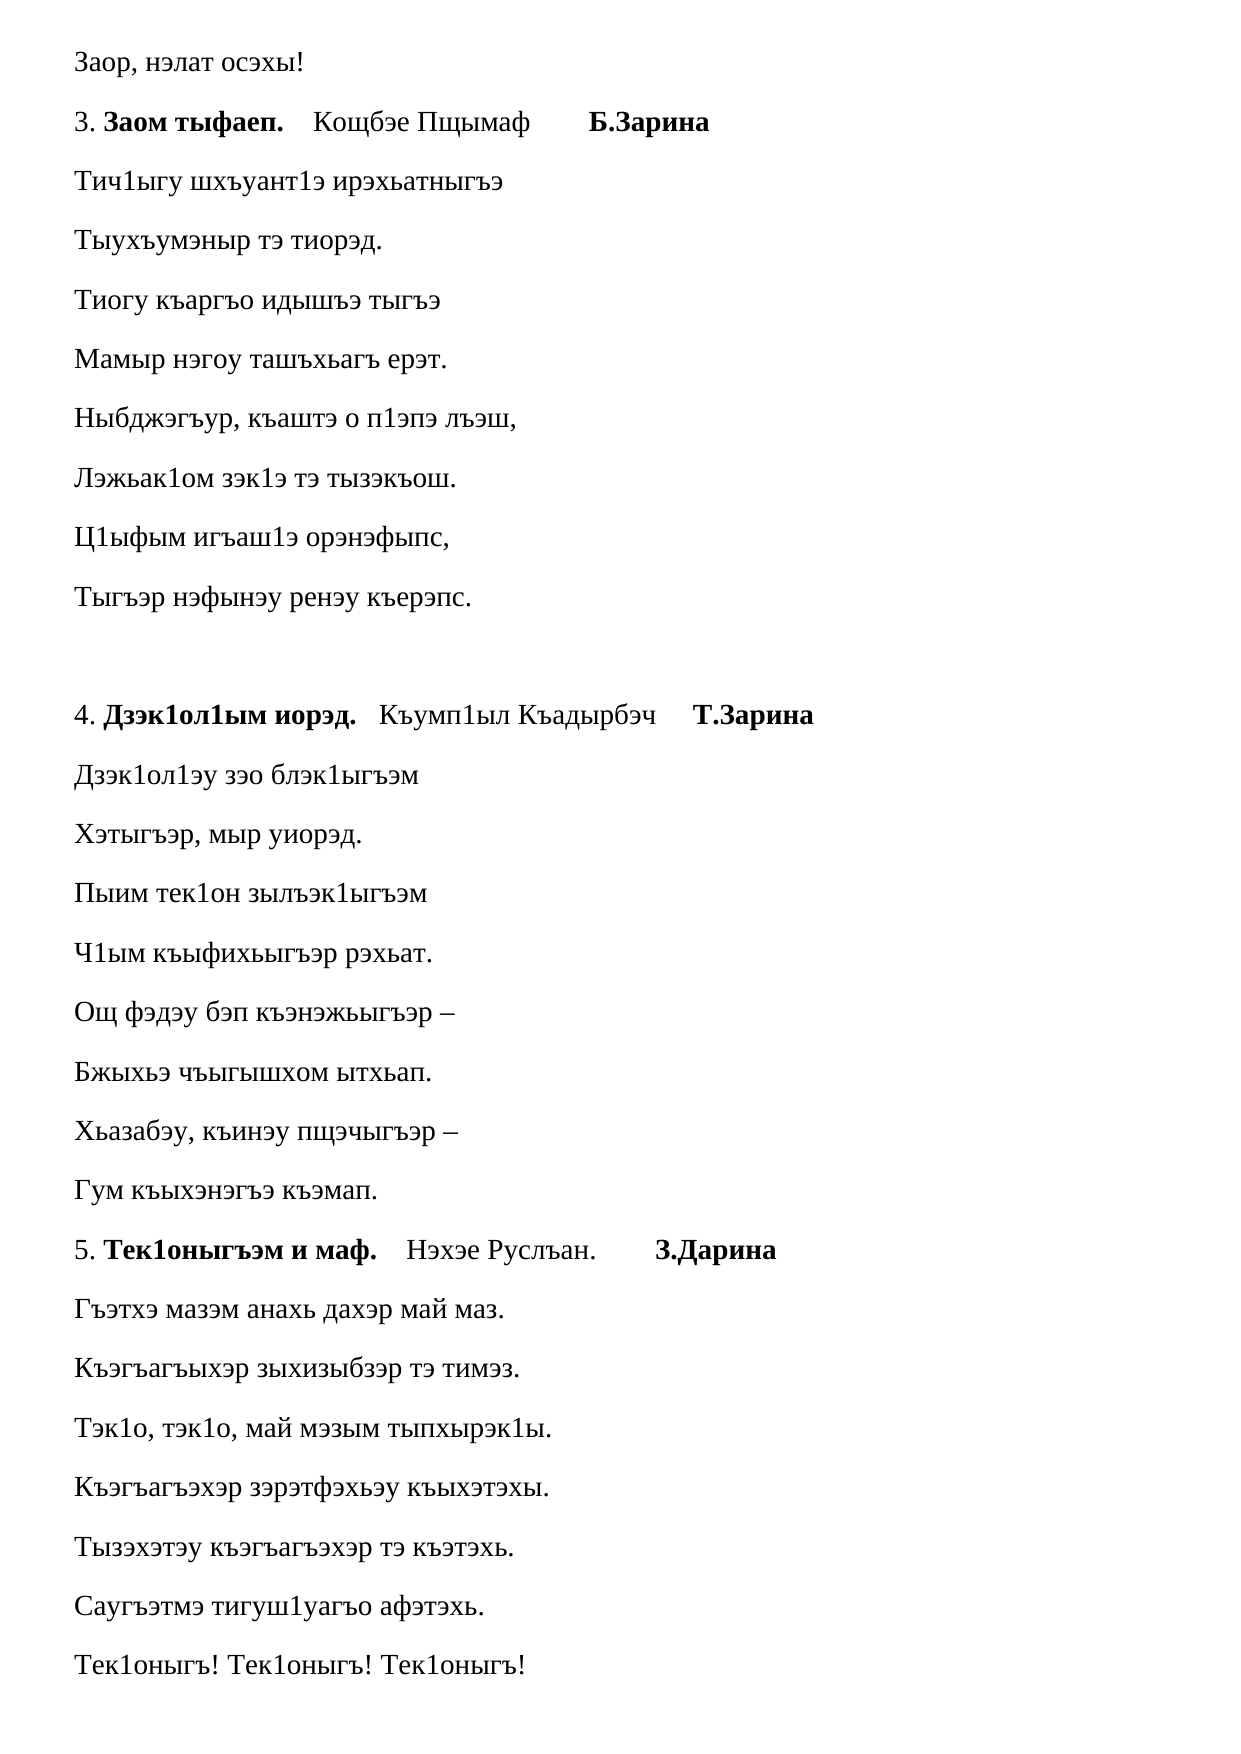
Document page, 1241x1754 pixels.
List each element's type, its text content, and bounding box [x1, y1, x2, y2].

text Тыгъэр нэфынэу ренэу къерэпс. [74, 579, 1181, 612]
text Ц1ыфым игъаш1э орэнэфыпс, [74, 519, 1181, 553]
text Хьазабэу, къинэу пщэчыгъэр – [74, 1113, 1181, 1147]
text Ныбджэгъур, къаштэ о п1эпэ лъэш, [74, 401, 1181, 434]
text Тич1ыгу шхъуант1э ирэхьатныгъэ [74, 163, 1181, 197]
text Лэжьак1ом зэк1э тэ тызэкъош. [74, 460, 1181, 493]
text 3. Заом тыфаеп. Кощбэе Пщымаф Б.Зарина [74, 104, 1181, 137]
text Заор, нэлат осэхы! [74, 44, 1181, 78]
text 4. Дзэк1ол1ым иорэд. Къумп1ыл Къадырбэч Т.Зарина [74, 697, 1181, 731]
text Мамыр нэгоу ташъхьагъ ерэт. [74, 341, 1181, 375]
text Бжыхьэ чъыгышхом ытхьап. [74, 1054, 1181, 1087]
text Ощ фэдэу бэп къэнэжьыгъэр – [74, 994, 1181, 1028]
text Ч1ым къыфихьыгъэр рэхьат. [74, 935, 1181, 968]
text Гъэтхэ мазэм анахь дахэр май маз. [74, 1291, 1181, 1325]
text Дзэк1ол1эу зэо блэк1ыгъэм [74, 757, 1181, 790]
text Гум къыхэнэгъэ къэмап. [74, 1172, 1181, 1206]
text Къэгъагъыхэр зыхизыбзэр тэ тимэз. [74, 1351, 1181, 1384]
text Саугъэтмэ тигуш1уагъо афэтэхь. [74, 1588, 1181, 1622]
text Хэтыгъэр, мыр уиорэд. [74, 816, 1181, 850]
text Тызэхэтэу къэгъагъэхэр тэ къэтэхь. [74, 1529, 1181, 1562]
text Тэк1о, тэк1о, май мэзым тыпхырэк1ы. [74, 1410, 1181, 1443]
text Пыим тек1он зылъэк1ыгъэм [74, 876, 1181, 909]
text Тиогу къаргъо идышъэ тыгъэ [74, 282, 1181, 315]
text Къэгъагъэхэр зэрэтфэхьэу къыхэтэхы. [74, 1469, 1181, 1503]
text 5. Тек1оныгъэм и маф. Нэхэе Руслъан. З.Дарина [74, 1232, 1181, 1265]
text Тыухъумэныр тэ тиорэд. [74, 222, 1181, 256]
text Тек1оныгъ! Тек1оныгъ! Тек1оныгъ! [74, 1647, 1181, 1681]
